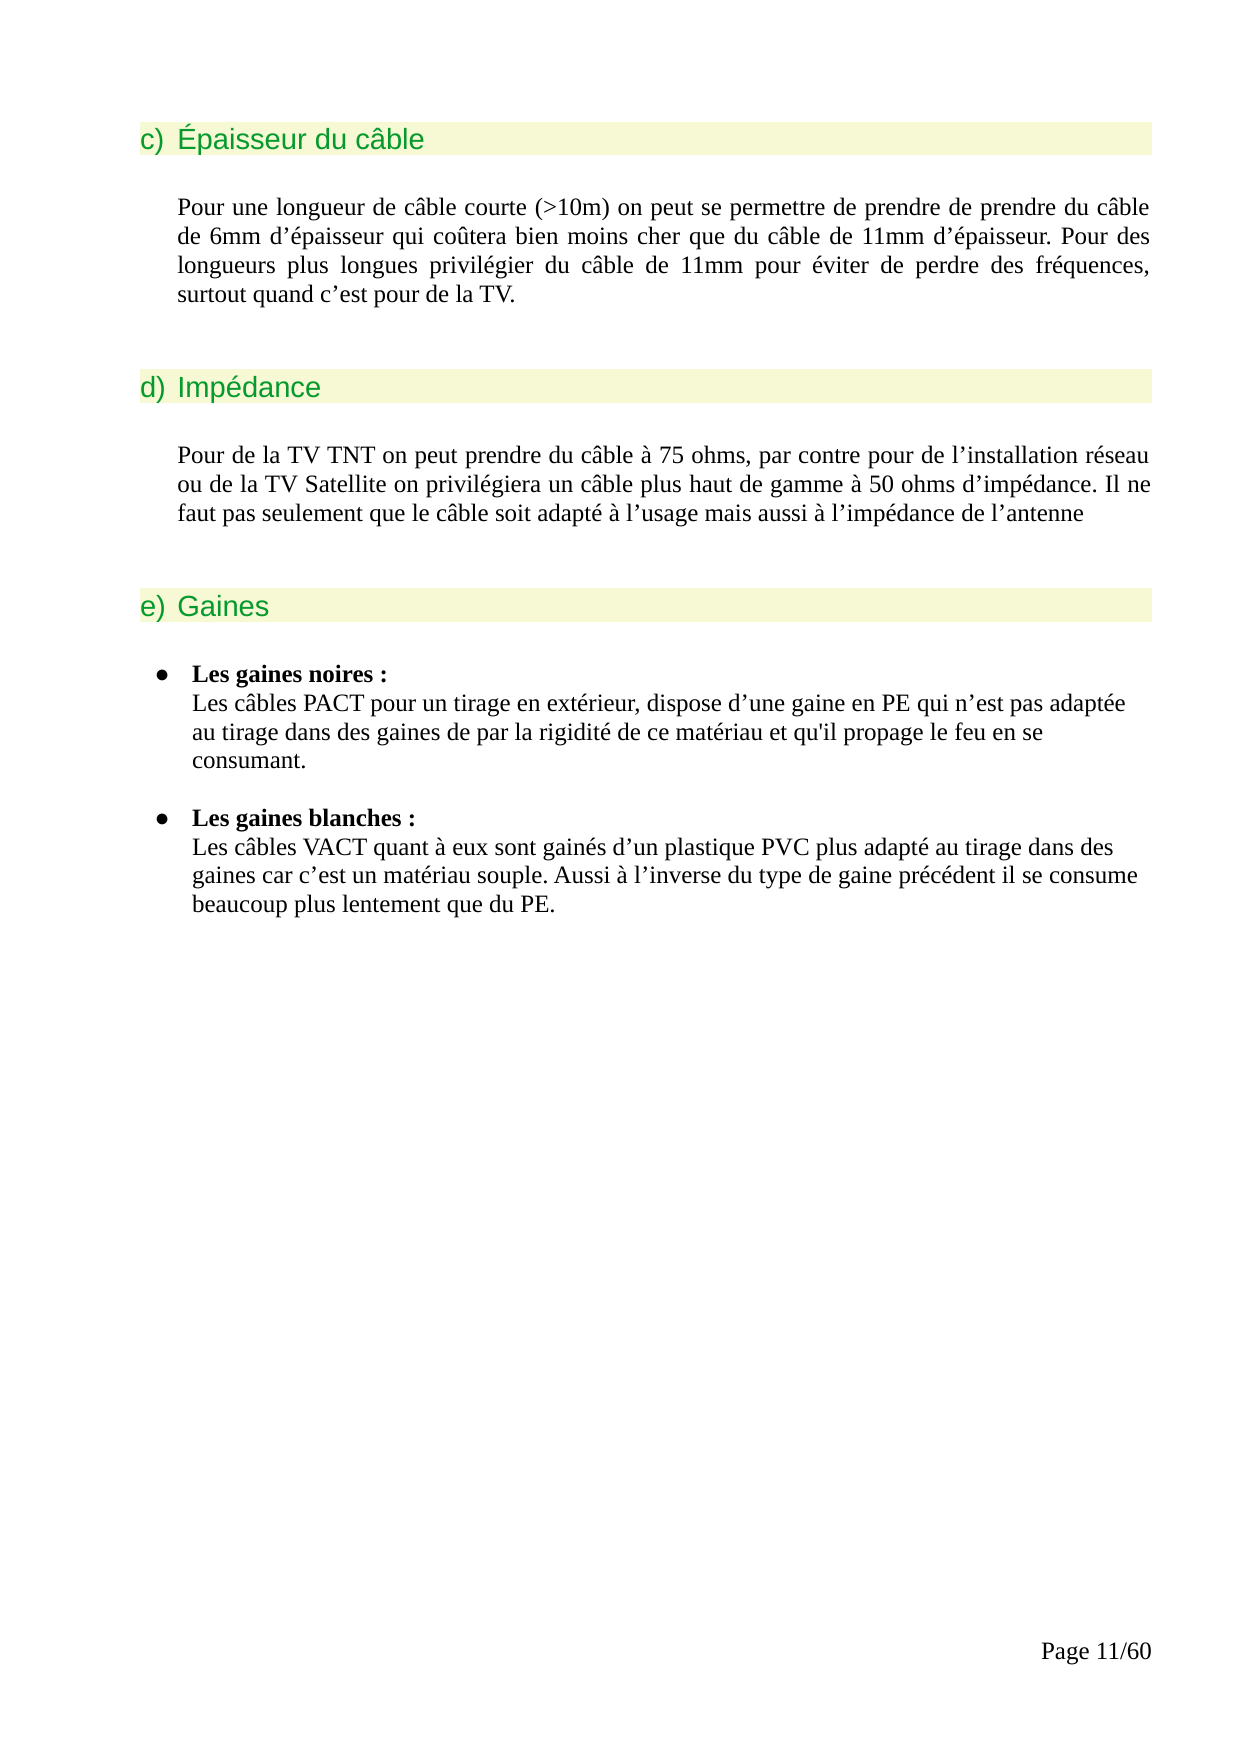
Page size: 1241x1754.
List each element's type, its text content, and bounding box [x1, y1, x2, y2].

text Les câbles PACT pour un tirage en extérieur, dispose d’une gaine en PE qui n’est pas adaptée au tirage dans des gaines de par la rigidité de ce matériau et qu'il propage le feu en se consumant. [192, 688, 1152, 774]
subtitle Impédance [140, 369, 1152, 403]
text Pour de la TV TNT on peut prendre du câble à 75 ohms, par contre pour de l’installation réseau ou de la TV Satellite on privilégiera un câble plus haut de gamme à 50 ohms d’impédance. Il ne faut pas seulement que le câble soit adapté à l’usage mais aussi à l’impédance de l’antenne [177, 440, 1152, 526]
text Les câbles VACT quant à eux sont gainés d’un plastique PVC plus adapté au tirage dans des gaines car c’est un matériau souple. Aussi à l’inverse du type de gaine précédent il se consume beaucoup plus lentement que du PE. [192, 832, 1152, 918]
list Les gaines noires : [154, 659, 1152, 688]
subtitle Gaines [140, 588, 1152, 622]
list Les gaines blanches : [154, 803, 1152, 832]
subtitle Épaisseur du câble [140, 122, 1152, 155]
text Pour une longueur de câble courte (>10m) on peut se permettre de prendre de prendre du câble de 6mm d’épaisseur qui coûtera bien moins cher que du câble de 11mm d’épaisseur. Pour des longueurs plus longues privilégier du câble de 11mm pour éviter de perdre des fréquences, surtout quand c’est pour de la TV. [177, 192, 1152, 307]
